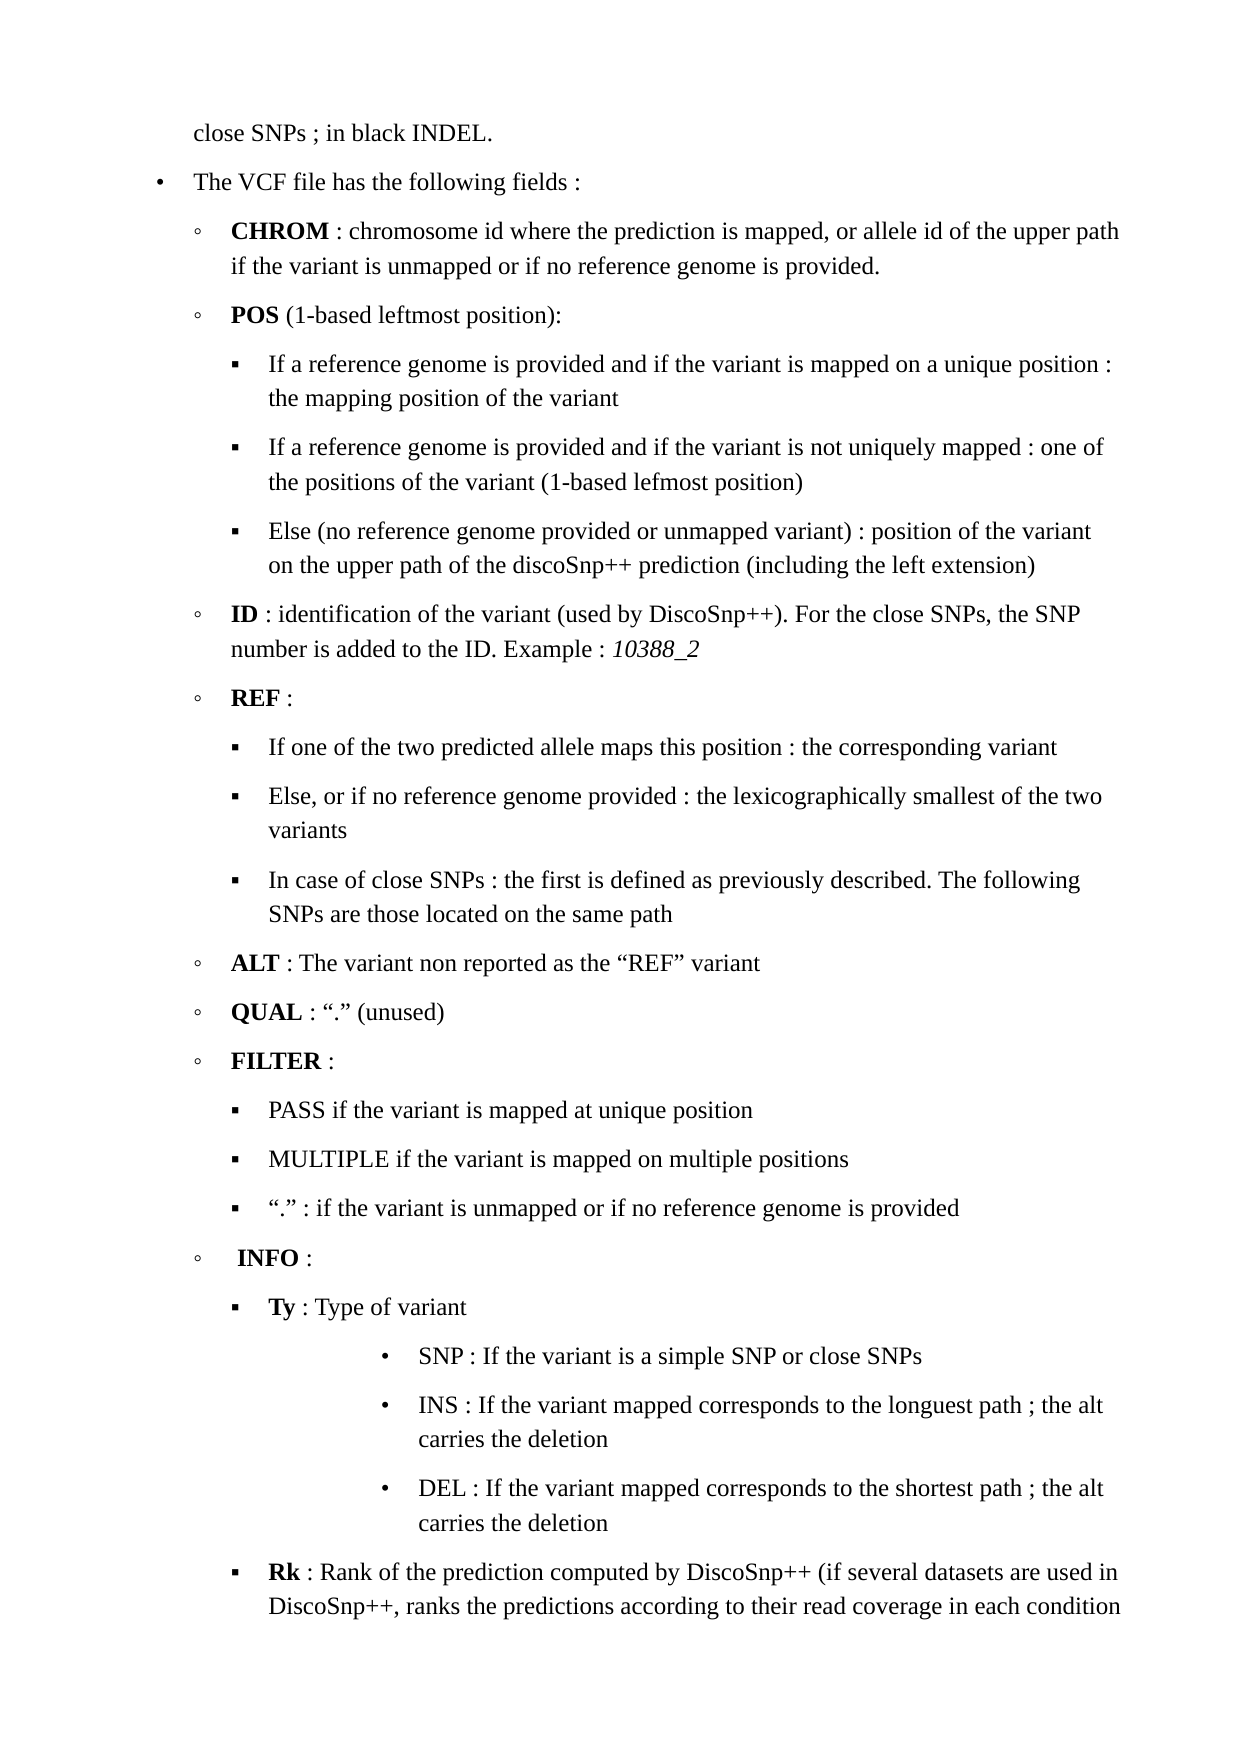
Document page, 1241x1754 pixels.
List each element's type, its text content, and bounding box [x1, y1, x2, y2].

list CHROM : chromosome id where the prediction is mapped, or allele id of the upper path if the variant is unmapped or if no reference genome is provided. [193, 216, 1122, 279]
list Else, or if no reference genome provided : the lexicographically smallest of the two variants [231, 781, 1122, 844]
list INS : If the variant mapped corresponds to the longuest path ; the alt carries the deletion [381, 1390, 1122, 1453]
list If a reference genome is provided and if the variant is mapped on a unique position : the mapping position of the variant [231, 349, 1122, 412]
list “.” : if the variant is unmapped or if no reference genome is provided [231, 1193, 1122, 1222]
list SNP : If the variant is a simple SNP or close SNPs [381, 1341, 1122, 1369]
list In case of close SNPs : the first is defined as previously described. The following SNPs are those located on the same path [231, 865, 1122, 928]
list QUAL : “.” (unused) [193, 997, 1122, 1026]
list POS (1-based leftmost position): [193, 300, 1122, 328]
list Else (no reference genome provided or unmapped variant) : position of the variant on the upper path of the discoSnp++ prediction (including the left extension) [231, 516, 1122, 579]
list The VCF file has the following fields : [156, 167, 1122, 196]
list ID : identification of the variant (used by DiscoSnp++). For the close SNPs, the SNP number is added to the ID. Example : 10388_2 [193, 599, 1122, 663]
list Ty : Type of variant [231, 1292, 1122, 1320]
list REF : [193, 683, 1122, 712]
list If a reference genome is provided and if the variant is not uniquely mapped : one of the positions of the variant (1-based lefmost position) [231, 432, 1122, 496]
list PASS if the variant is mapped at unique position [231, 1095, 1122, 1124]
list close SNPs ; in black INDEL. [156, 118, 1122, 147]
list Rk : Rank of the prediction computed by DiscoSnp++ (if several datasets are used in DiscoSnp++, ranks the predictions according to their read coverage in each condition [231, 1557, 1122, 1620]
list MULTIPLE if the variant is mapped on multiple positions [231, 1144, 1122, 1173]
list ALT : The variant non reported as the “REF” variant [193, 948, 1122, 977]
list DEL : If the variant mapped corresponds to the shortest path ; the alt carries the deletion [381, 1473, 1122, 1537]
list INFO : [193, 1243, 1122, 1271]
list If one of the two predicted allele maps this position : the corresponding variant [231, 732, 1122, 761]
list FILTER : [193, 1046, 1122, 1075]
